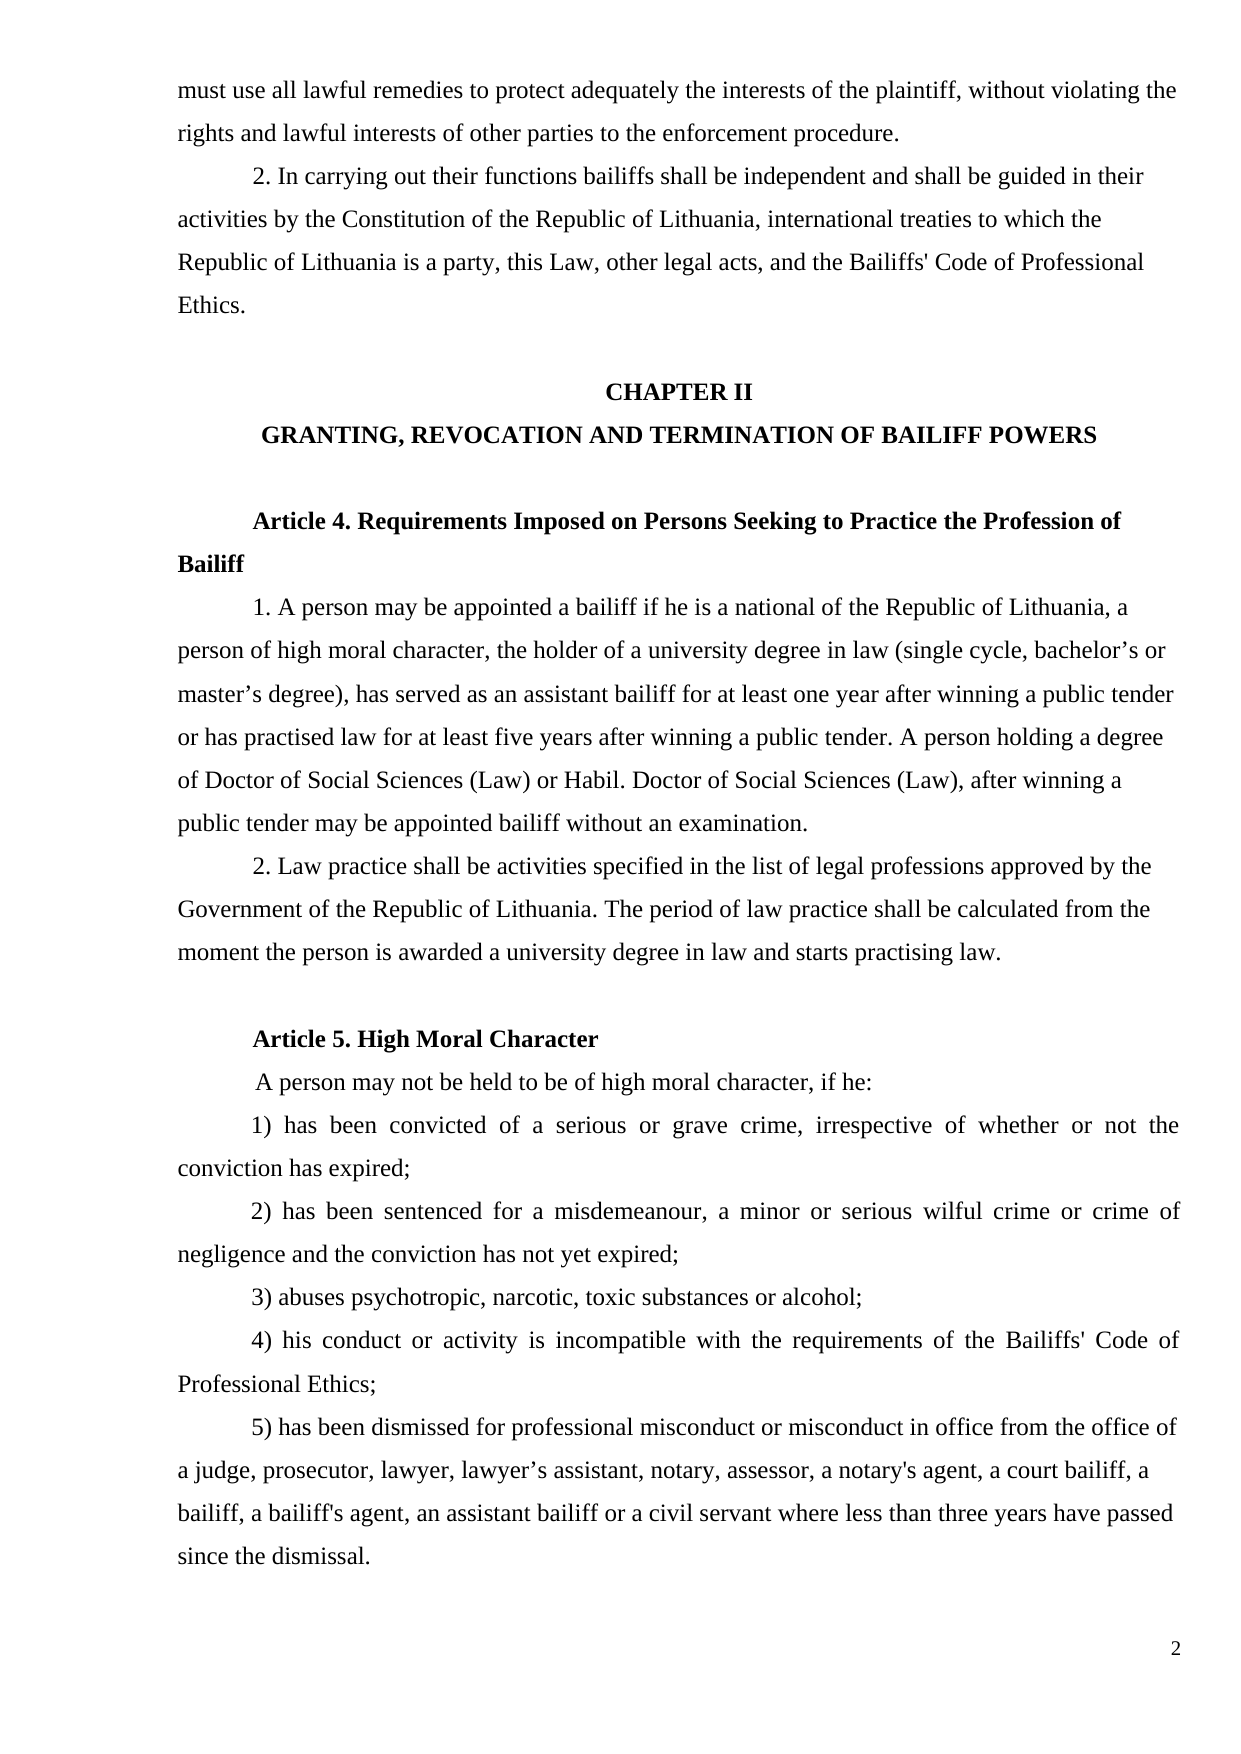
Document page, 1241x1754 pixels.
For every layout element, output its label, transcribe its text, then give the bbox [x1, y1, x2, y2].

text Article 4. Requirements Imposed on Persons Seeking to Practice the Profession of Bailiff [177, 506, 1181, 578]
text 3) abuses psychotropic, narcotic, toxic substances or alcohol; [177, 1282, 1181, 1311]
text GRANTING, REVOCATION AND TERMINATION OF BAILIFF POWERS [177, 420, 1181, 449]
text 4) his conduct or activity is incompatible with the requirements of the Bailiffs' Code of Professional Ethics; [177, 1326, 1181, 1397]
text 2. Law practice shall be activities specified in the list of legal professions approved by the Government of the Republic of Lithuania. The period of law practice shall be calculated from the moment the person is awarded a university degree in law and starts practising law. [177, 851, 1181, 966]
text 1. A person may be appointed a bailiff if he is a national of the Republic of Lithuania, a person of high moral character, the holder of a university degree in law (single cycle, bachelor’s or master’s degree), has served as an assistant bailiff for at least one year after winning a public tender or has practised law for at least five years after winning a public tender. A person holding a degree of Doctor of Social Sciences (Law) or Habil. Doctor of Social Sciences (Law), after winning a public tender may be appointed bailiff without an examination. [177, 592, 1181, 837]
text 5) has been dismissed for professional misconduct or misconduct in office from the office of a judge, prosecutor, lawyer, lawyer’s assistant, notary, assessor, a notary's agent, a court bailiff, a bailiff, a bailiff's agent, an assistant bailiff or a civil servant where less than three years have passed since the dismissal. [177, 1412, 1181, 1570]
text CHAPTER II [177, 377, 1181, 406]
text 2. In carrying out their functions bailiffs shall be independent and shall be guided in their activities by the Constitution of the Republic of Lithuania, international treaties to which the Republic of Lithuania is a party, this Law, other legal acts, and the Bailiffs' Code of Professional Ethics. [177, 161, 1181, 319]
text must use all lawful remedies to protect adequately the interests of the plaintiff, without violating the rights and lawful interests of other parties to the enforcement procedure. [177, 75, 1181, 147]
text A person may not be held to be of high moral character, if he: [177, 1067, 1181, 1096]
text 2) has been sentenced for a misdemeanour, a minor or serious wilful crime or crime of negligence and the conviction has not yet expired; [177, 1196, 1181, 1268]
text Article 5. High Moral Character [177, 1024, 1181, 1052]
text 1) has been convicted of a serious or grave crime, irrespective of whether or not the conviction has expired; [177, 1110, 1181, 1182]
